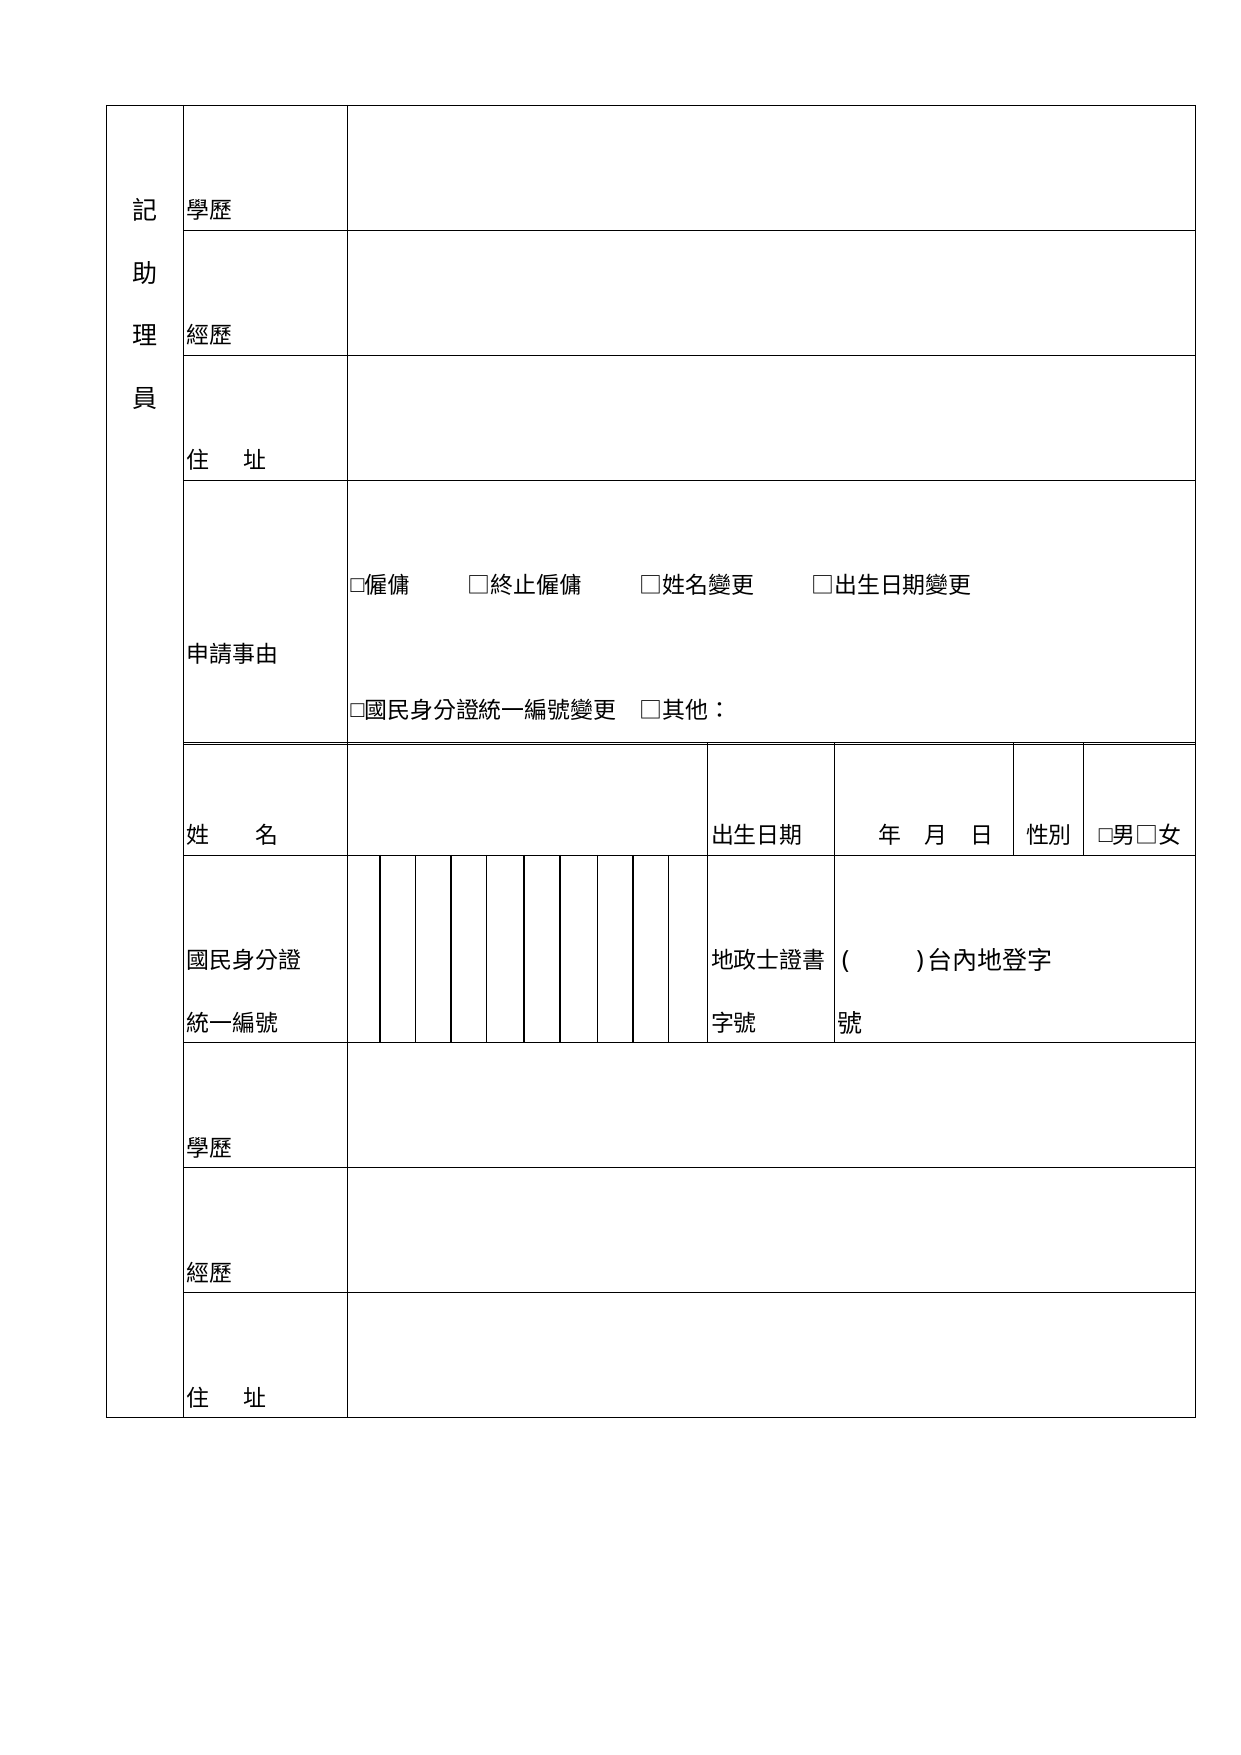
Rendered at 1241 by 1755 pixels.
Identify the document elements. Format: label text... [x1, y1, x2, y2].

table_cell 住 址 [184, 356, 347, 480]
table_cell 地政士證書字號 [708, 856, 834, 1042]
table_cell 性別 [1014, 745, 1083, 855]
table_cell [452, 856, 486, 1042]
table_cell [348, 856, 379, 1042]
table_cell □僱傭 □終止僱傭 □姓名變更 □出生日期變更 □國民身分證統一編號變更 □其他： [348, 481, 1195, 742]
table_cell 經歷 [184, 1168, 347, 1292]
table_cell 年 月 日 [835, 745, 1013, 855]
table_cell ( )台內地登字 號 [835, 856, 1195, 1042]
table_cell [525, 856, 559, 1042]
table_cell [348, 1043, 1195, 1167]
table_cell □男□女 [1084, 745, 1195, 855]
table_cell [348, 745, 707, 855]
table_cell 出生日期 [708, 745, 834, 855]
table_cell [348, 106, 1195, 230]
table_cell 學歷 [184, 106, 347, 230]
table_cell 申請事由 [184, 481, 347, 742]
table_cell [634, 856, 668, 1042]
table_cell [348, 1293, 1195, 1417]
table_cell 姓 名 [184, 745, 347, 855]
table_cell 經歷 [184, 231, 347, 355]
table_cell [416, 856, 450, 1042]
table_cell [669, 856, 707, 1042]
table_cell [1196, 105, 1240, 1417]
table_cell [348, 356, 1195, 480]
table_cell [381, 856, 415, 1042]
table_cell [598, 856, 632, 1042]
table_cell 記 助 理 員 [107, 106, 183, 1417]
table_cell 學歷 [184, 1043, 347, 1167]
table_cell 國民身分證 統一編號 [184, 856, 347, 1042]
table_cell [561, 856, 597, 1042]
table_cell 住 址 [184, 1293, 347, 1417]
table_cell [348, 231, 1195, 355]
table_cell [348, 1168, 1195, 1292]
table_cell [487, 856, 523, 1042]
